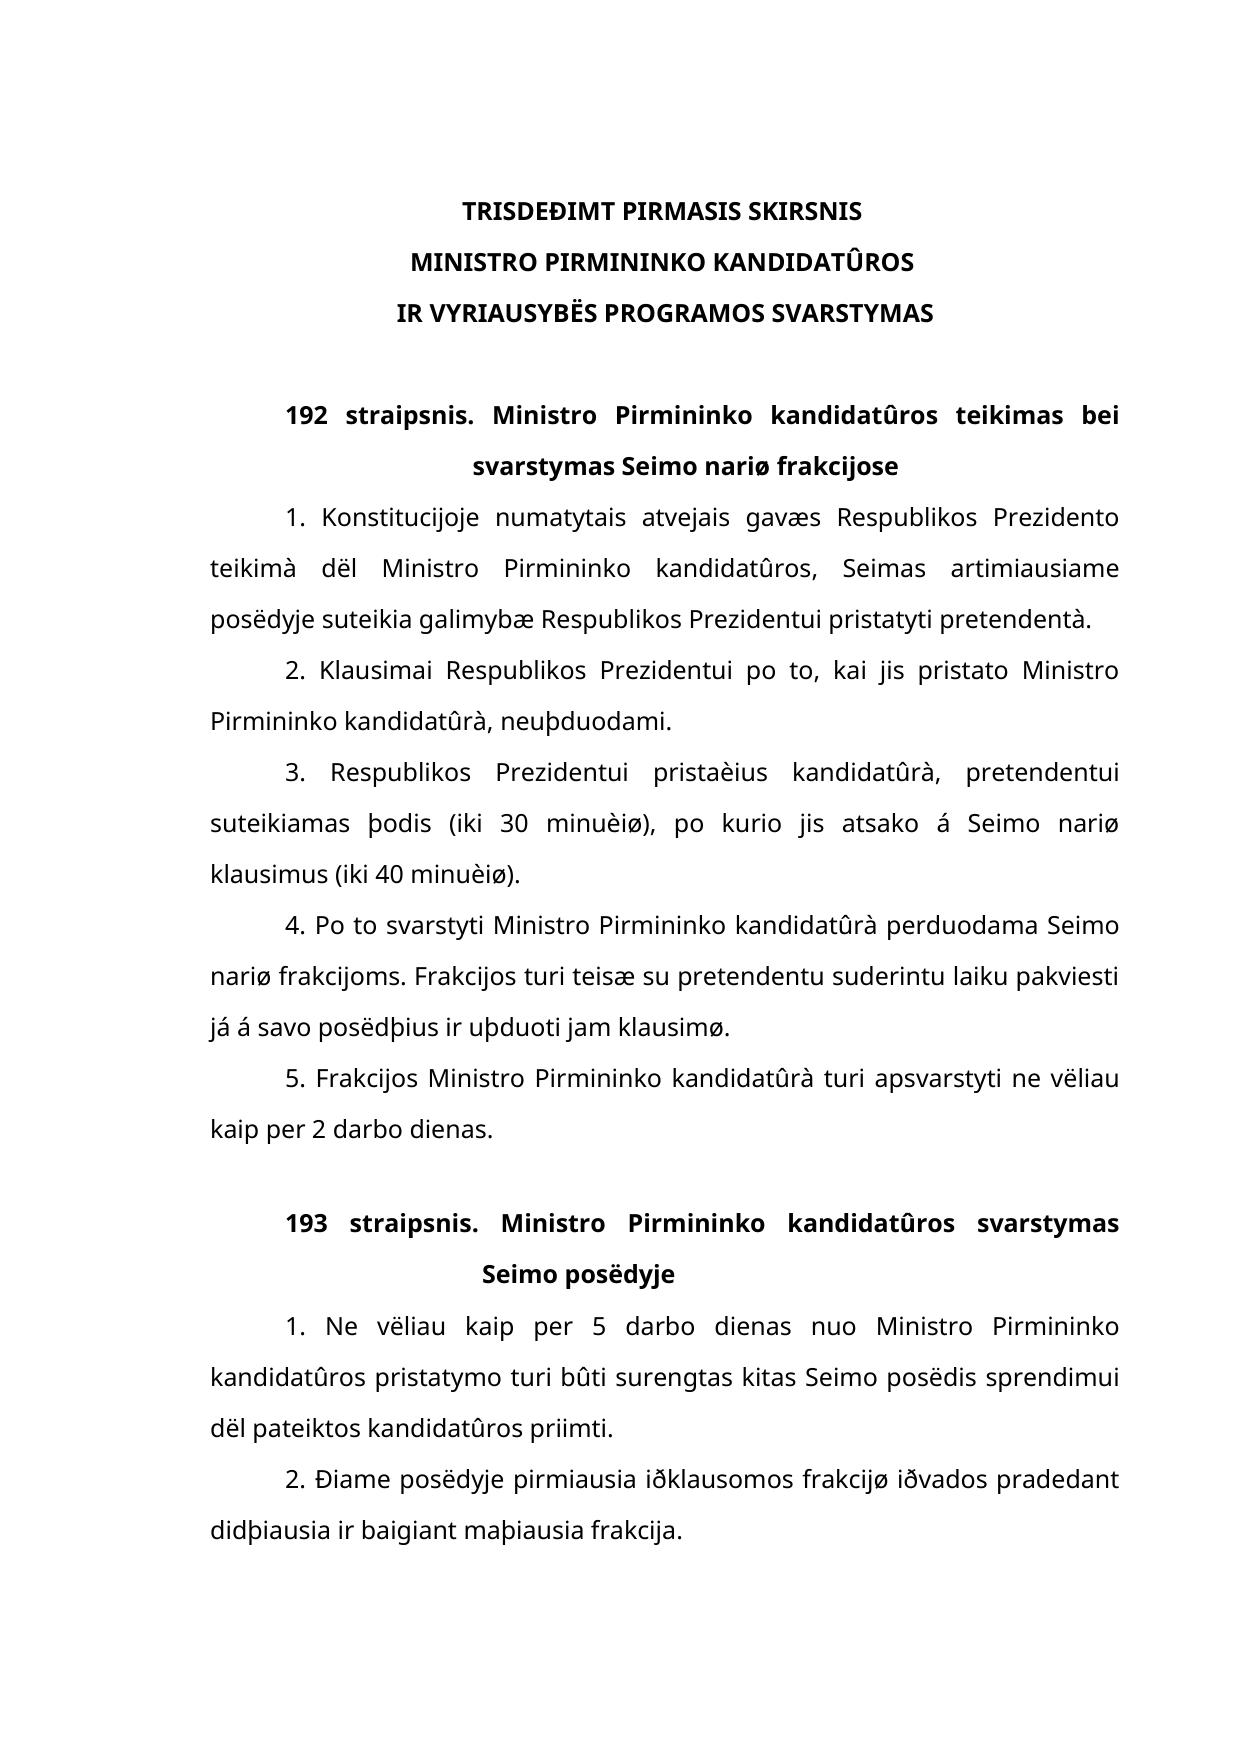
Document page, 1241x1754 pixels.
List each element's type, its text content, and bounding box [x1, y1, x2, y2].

text 1. Konstitucijoje numatytais atvejais gavæs Respublikos Prezidento teikimà dël Ministro Pirmininko kandidatûros, Seimas artimiausiame posëdyje suteikia galimybæ Respublikos Prezidentui pristatyti pretendentà. [210, 499, 1121, 636]
text 2. Ðiame posëdyje pirmiausia iðklausomos frakcijø iðvados pradedant didþiausia ir baigiant maþiausia frakcija. [210, 1461, 1121, 1546]
text 5. Frakcijos Ministro Pirmininko kandidatûrà turi apsvarstyti ne vëliau kaip per 2 darbo dienas. [210, 1061, 1121, 1146]
text 192 straipsnis. Ministro Pirmininko kandidatûros teikimas bei svarstymas Seimo nariø frakcijose [285, 397, 1121, 482]
text TRISDEÐIMT PIRMASIS SKIRSNIS [210, 193, 1121, 227]
text 1. Ne vëliau kaip per 5 darbo dienas nuo Ministro Pirmininko kandidatûros pristatymo turi bûti surengtas kitas Seimo posëdis sprendimui dël pateiktos kandidatûros priimti. [210, 1308, 1121, 1444]
text 4. Po to svarstyti Ministro Pirmininko kandidatûrà perduodama Seimo nariø frakcijoms. Frakcijos turi teisæ su pretendentu suderintu laiku pakviesti já á savo posëdþius ir uþduoti jam klausimø. [210, 908, 1121, 1044]
text IR VYRIAUSYBËS PROGRAMOS SVARSTYMAS [210, 295, 1121, 329]
text 193 straipsnis. Ministro Pirmininko kandidatûros svarstymas Seimo posëdyje [285, 1206, 1121, 1291]
text 3. Respublikos Prezidentui pristaèius kandidatûrà, pretendentui suteikiamas þodis (iki 30 minuèiø), po kurio jis atsako á Seimo nariø klausimus (iki 40 minuèiø). [210, 754, 1121, 891]
text 2. Klausimai Respublikos Prezidentui po to, kai jis pristato Ministro Pirmininko kandidatûrà, neuþduodami. [210, 652, 1121, 738]
text MINISTRO PIRMININKO KANDIDATÛROS [210, 244, 1121, 278]
